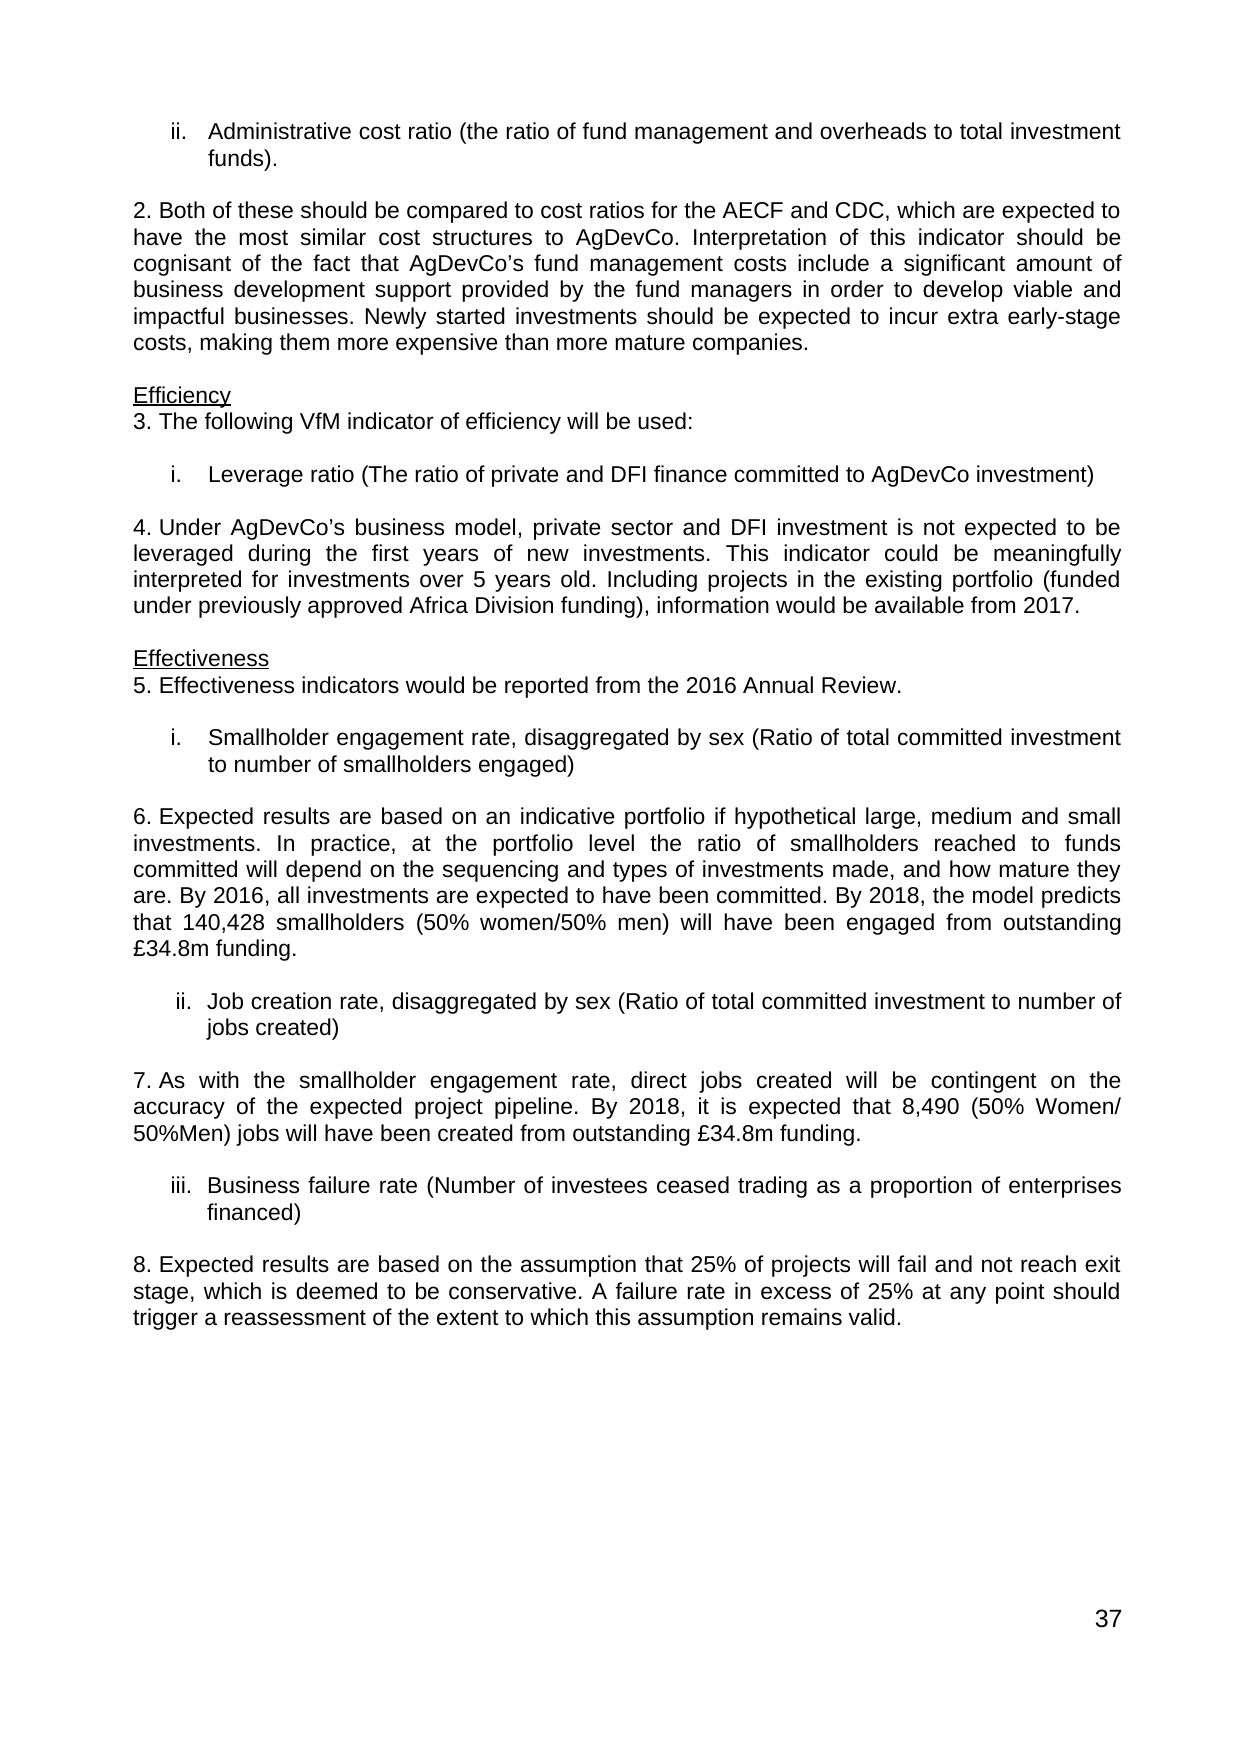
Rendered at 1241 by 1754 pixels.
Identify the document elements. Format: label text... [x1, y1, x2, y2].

list Effectiveness [133, 645, 1122, 672]
list Effectiveness indicators would be reported from the 2016 Annual Review. [133, 672, 1122, 698]
list Expected results are based on an indicative portfolio if hypothetical large, medium and small investments. In practice, at the portfolio level the ratio of smallholders reached to funds committed will depend on the sequencing and types of investments made, and how mature they are. By 2016, all investments are expected to have been committed. By 2018, the model predicts that 140,428 smallholders (50% women/50% men) will have been engaged from outstanding £34.8m funding. [133, 803, 1122, 961]
list As with the smallholder engagement rate, direct jobs created will be contingent on the accuracy of the expected project pipeline. By 2018, it is expected that 8,490 (50% Women/ 50%Men) jobs will have been created from outstanding £34.8m funding. [133, 1067, 1122, 1146]
list Job creation rate, disaggregated by sex (Ratio of total committed investment to number of jobs created) [192, 988, 1122, 1041]
list Administrative cost ratio (the ratio of fund management and overheads to total investment funds). [170, 118, 1122, 171]
list Smallholder engagement rate, disaggregated by sex (Ratio of total committed investment to number of smallholders engaged) [170, 724, 1122, 777]
list Business failure rate (Number of investees ceased trading as a proportion of enterprises financed) [192, 1172, 1122, 1225]
list Expected results are based on the assumption that 25% of projects will fail and not reach exit stage, which is deemed to be conservative. A failure rate in excess of 25% at any point should trigger a reassessment of the extent to which this assumption remains valid. [133, 1251, 1122, 1330]
list Leverage ratio (The ratio of private and DFI finance committed to AgDevCo investment) [170, 461, 1122, 487]
list Under AgDevCo’s business model, private sector and DFI investment is not expected to be leveraged during the first years of new investments. This indicator could be meaningfully interpreted for investments over 5 years old. Including projects in the existing portfolio (funded under previously approved Africa Division funding), information would be available from 2017. [133, 513, 1122, 619]
list The following VfM indicator of efficiency will be used: [133, 408, 1122, 434]
list Both of these should be compared to cost ratios for the AECF and CDC, which are expected to have the most similar cost structures to AgDevCo. Interpretation of this indicator should be cognisant of the fact that AgDevCo’s fund management costs include a significant amount of business development support provided by the fund managers in order to develop viable and impactful businesses. Newly started investments should be expected to incur extra early-stage costs, making them more expensive than more mature companies. [133, 197, 1122, 355]
list Efficiency [133, 382, 1122, 408]
